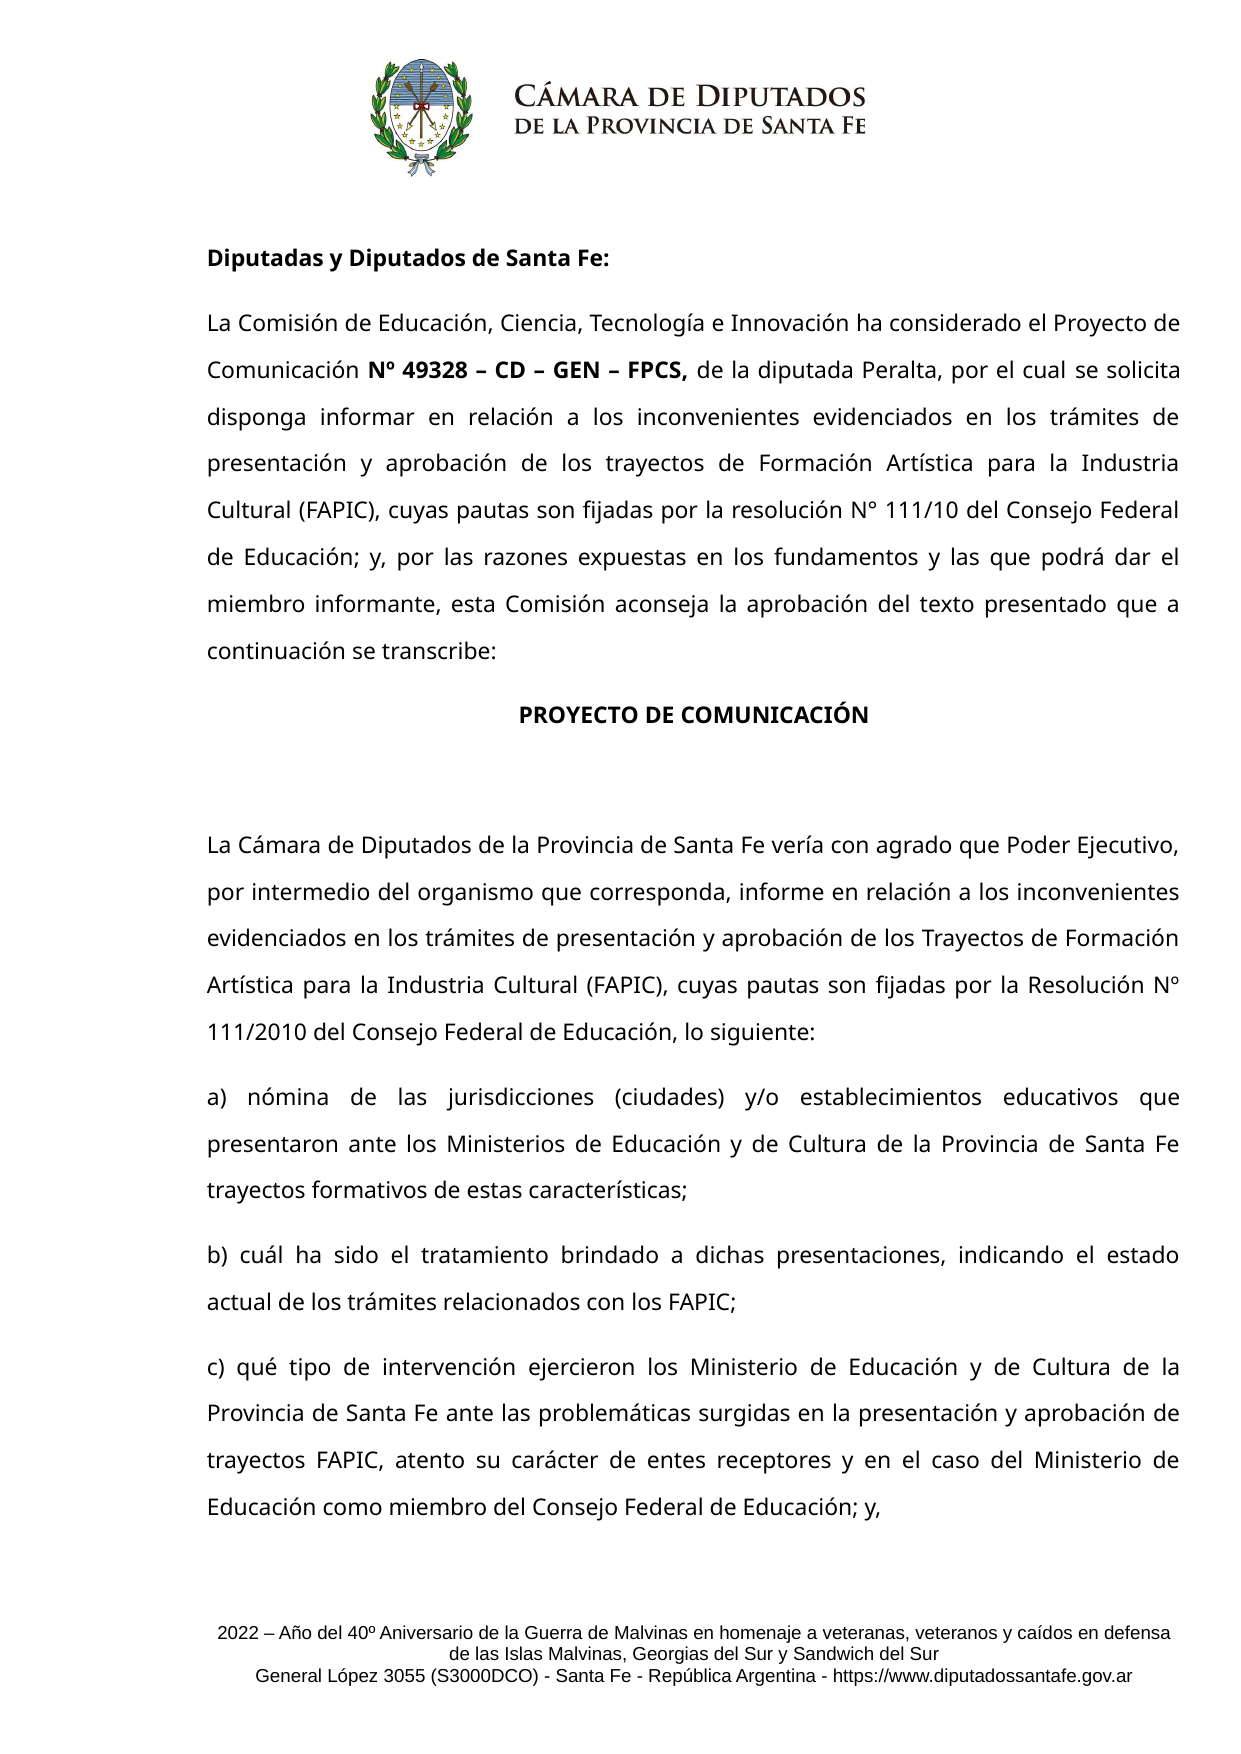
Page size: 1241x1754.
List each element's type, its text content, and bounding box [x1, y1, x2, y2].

text b) cuál ha sido el tratamiento brindado a dichas presentaciones, indicando el estado actual de los trámites relacionados con los FAPIC; [207, 1239, 1181, 1317]
text La Cámara de Diputados de la Provincia de Santa Fe vería con agrado que Poder Ejecutivo, por intermedio del organismo que corresponda, informe en relación a los inconvenientes evidenciados en los trámites de presentación y aprobación de los Trayectos de Formación Artística para la Industria Cultural (FAPIC), cuyas pautas son fijadas por la Resolución Nº 111/2010 del Consejo Federal de Educación, lo siguiente: [207, 829, 1181, 1047]
text PROYECTO DE COMUNICACIÓN [207, 699, 1181, 731]
text c) qué tipo de intervención ejercieron los Ministerio de Educación y de Cultura de la Provincia de Santa Fe ante las problemáticas surgidas en la presentación y aprobación de trayectos FAPIC, atento su carácter de entes receptores y en el caso del Ministerio de Educación como miembro del Consejo Federal de Educación; y, [207, 1351, 1181, 1522]
text Diputadas y Diputados de Santa Fe: [207, 242, 1181, 273]
text La Comisión de Educación, Ciencia, Tecnología e Innovación ha considerado el Proyecto de Comunicación Nº 49328 – CD – GEN – FPCS, de la diputada Peralta, por el cual se solicita disponga informar en relación a los inconvenientes evidenciados en los trámites de presentación y aprobación de los trayectos de Formación Artística para la Industria Cultural (FAPIC), cuyas pautas son fijadas por la resolución N° 111/10 del Consejo Federal de Educación; y, por las razones expuestas en los fundamentos y las que podrá dar el miembro informante, esta Comisión aconseja la aprobación del texto presentado que a continuación se transcribe: [207, 307, 1181, 666]
picture [370, 59, 866, 181]
text a) nómina de las jurisdicciones (ciudades) y/o establecimientos educativos que presentaron ante los Ministerios de Educación y de Cultura de la Provincia de Santa Fe trayectos formativos de estas características; [207, 1081, 1181, 1206]
